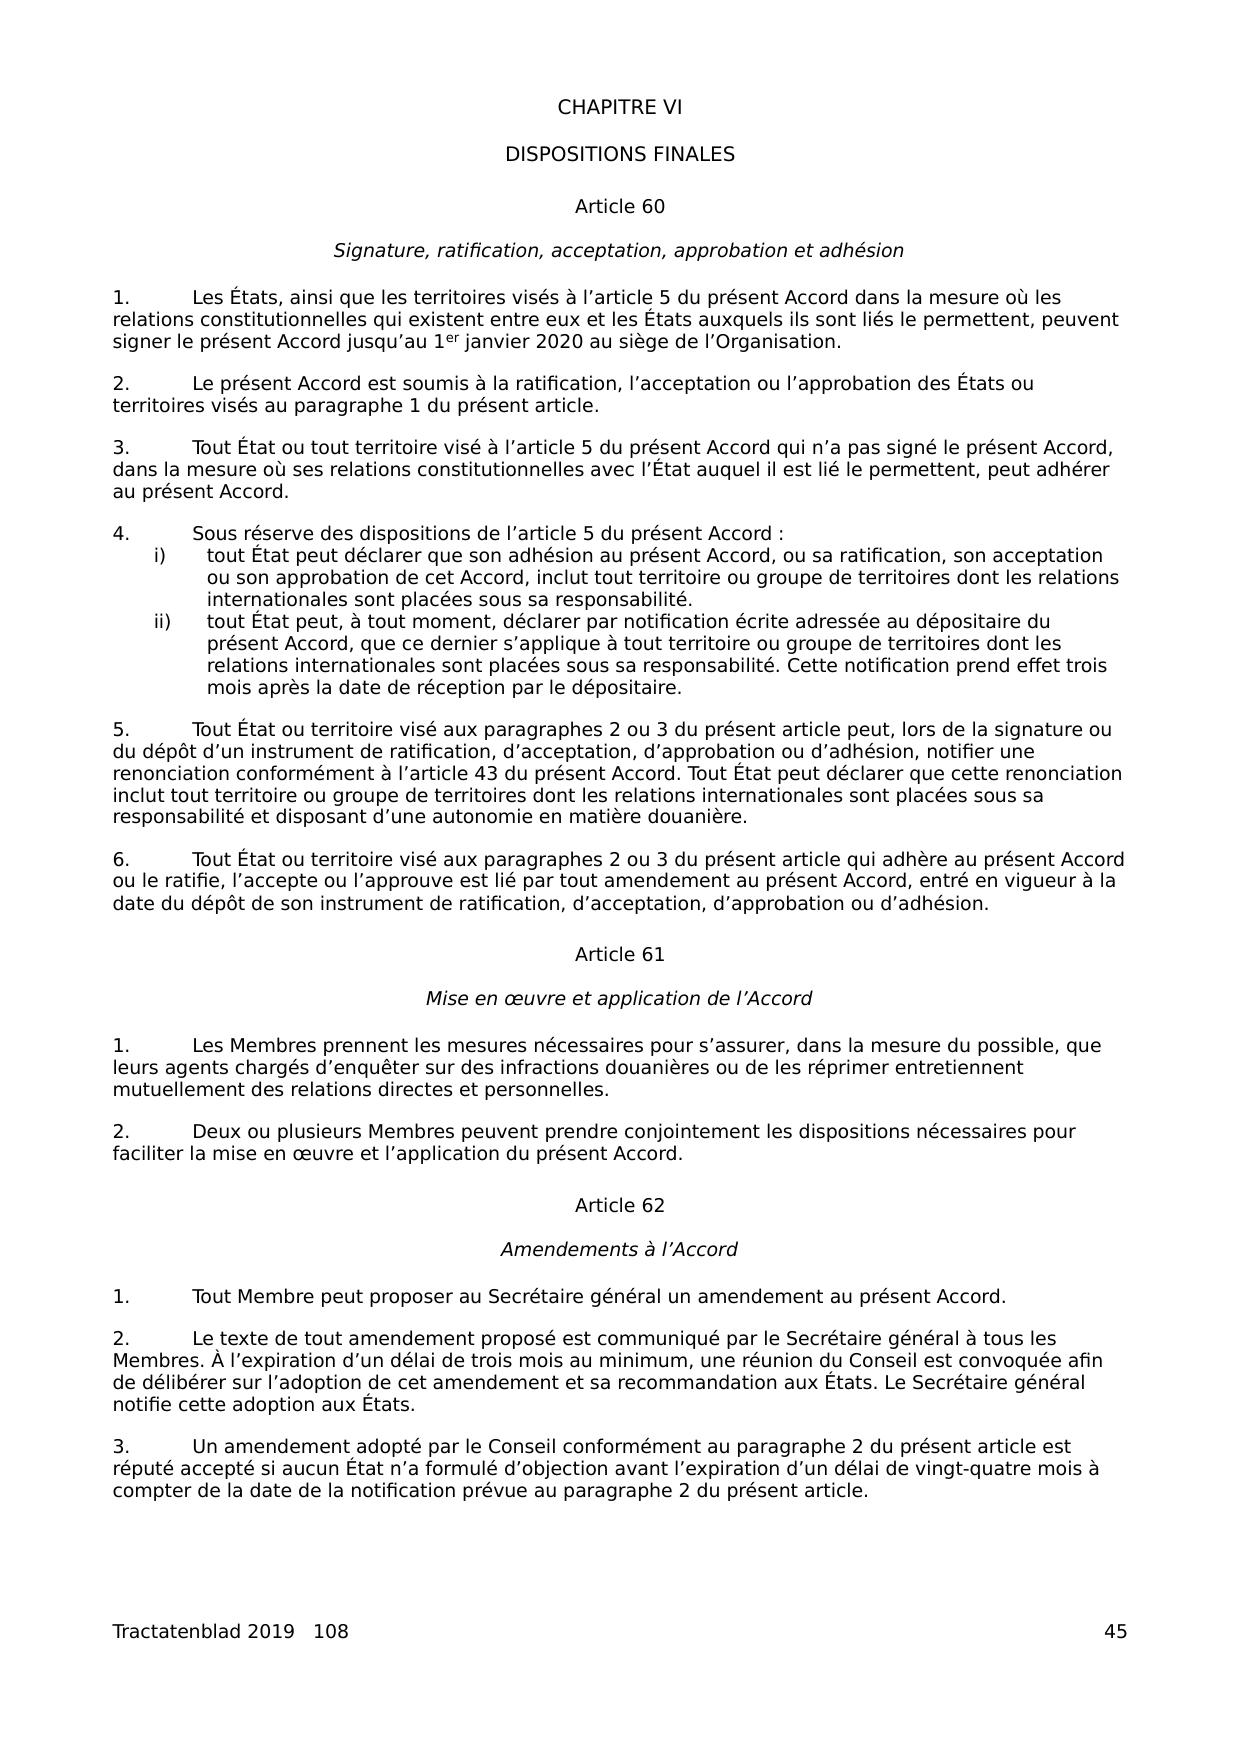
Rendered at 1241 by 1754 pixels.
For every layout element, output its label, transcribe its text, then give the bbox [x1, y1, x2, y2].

text 5. Tout État ou territoire visé aux paragraphes 2 ou 3 du présent article peut, lors de la signature ou du dépôt d’un instrument de ratification, d’acceptation, d’approbation ou d’adhésion, notifier une renonciation conformément à l’article 43 du présent Accord. Tout État peut déclarer que cette renonciation inclut tout territoire ou groupe de territoires dont les relations internationales sont placées sous sa responsabilité et disposant d’une autonomie en matière douanière. [112, 718, 1128, 828]
subtitle Article 62 Amendements à l’Accord [112, 1195, 1128, 1261]
text 6. Tout État ou territoire visé aux paragraphes 2 ou 3 du présent article qui adhère au présent Accord ou le ratifie, l’accepte ou l’approuve est lié par tout amendement au présent Accord, entré en vigueur à la date du dépôt de son instrument de ratification, d’acceptation, d’approbation ou d’adhésion. [112, 848, 1128, 914]
text 2. Le présent Accord est soumis à la ratification, l’acceptation ou l’approbation des États ou territoires visés au paragraphe 1 du présent article. [112, 373, 1128, 417]
subtitle Article 60 Signature, ratification, acceptation, approbation et adhésion [112, 196, 1128, 262]
text 4. Sous réserve des dispositions de l’article 5 du présent Accord : [112, 523, 1128, 545]
text 2. Le texte de tout amendement proposé est communiqué par le Secrétaire général à tous les Membres. À l’expiration d’un délai de trois mois au minimum, une réunion du Conseil est convoquée afin de délibérer sur l’adoption de cet amendement et sa recommandation aux États. Le Secrétaire général notifie cette adoption aux États. [112, 1328, 1128, 1416]
text 3. Un amendement adopté par le Conseil conformément au paragraphe 2 du présent article est réputé accepté si aucun État n’a formulé d’objection avant l’expiration d’un délai de vingt-quatre mois à compter de la date de la notification prévue au paragraphe 2 du présent article. [112, 1436, 1128, 1502]
text i) tout État peut déclarer que son adhésion au présent Accord, ou sa ratification, son acceptation ou son approbation de cet Accord, inclut tout territoire ou groupe de territoires dont les relations internationales sont placées sous sa responsabilité. [153, 545, 1128, 611]
text 1. Tout Membre peut proposer au Secrétaire général un amendement au présent Accord. [112, 1286, 1128, 1308]
text 2. Deux ou plusieurs Membres peuvent prendre conjointement les dispositions nécessaires pour faciliter la mise en œuvre et l’application du présent Accord. [112, 1121, 1128, 1165]
subtitle Article 61 Mise en œuvre et application de l’Accord [112, 944, 1128, 1010]
text 3. Tout État ou tout territoire visé à l’article 5 du présent Accord qui n’a pas signé le présent Accord, dans la mesure où ses relations constitutionnelles avec l’État auquel il est lié le permettent, peut adhérer au présent Accord. [112, 437, 1128, 503]
text 1. Les Membres prennent les mesures nécessaires pour s’assurer, dans la mesure du possible, que leurs agents chargés d’enquêter sur des infractions douanières ou de les réprimer entretiennent mutuellement des relations directes et personnelles. [112, 1035, 1128, 1101]
text 1. Les États, ainsi que les territoires visés à l’article 5 du présent Accord dans la mesure où les relations constitutionnelles qui existent entre eux et les États auxquels ils sont liés le permettent, peuvent signer le présent Accord jusqu’au 1er janvier 2020 au siège de l’Organisation. [112, 287, 1128, 353]
subtitle CHAPITRE VI DISPOSITIONS FINALES [112, 96, 1128, 166]
text ii) tout État peut, à tout moment, déclarer par notification écrite adressée au dépositaire du présent Accord, que ce dernier s’applique à tout territoire ou groupe de territoires dont les relations internationales sont placées sous sa responsabilité. Cette notification prend effet trois mois après la date de réception par le dépositaire. [153, 611, 1128, 698]
